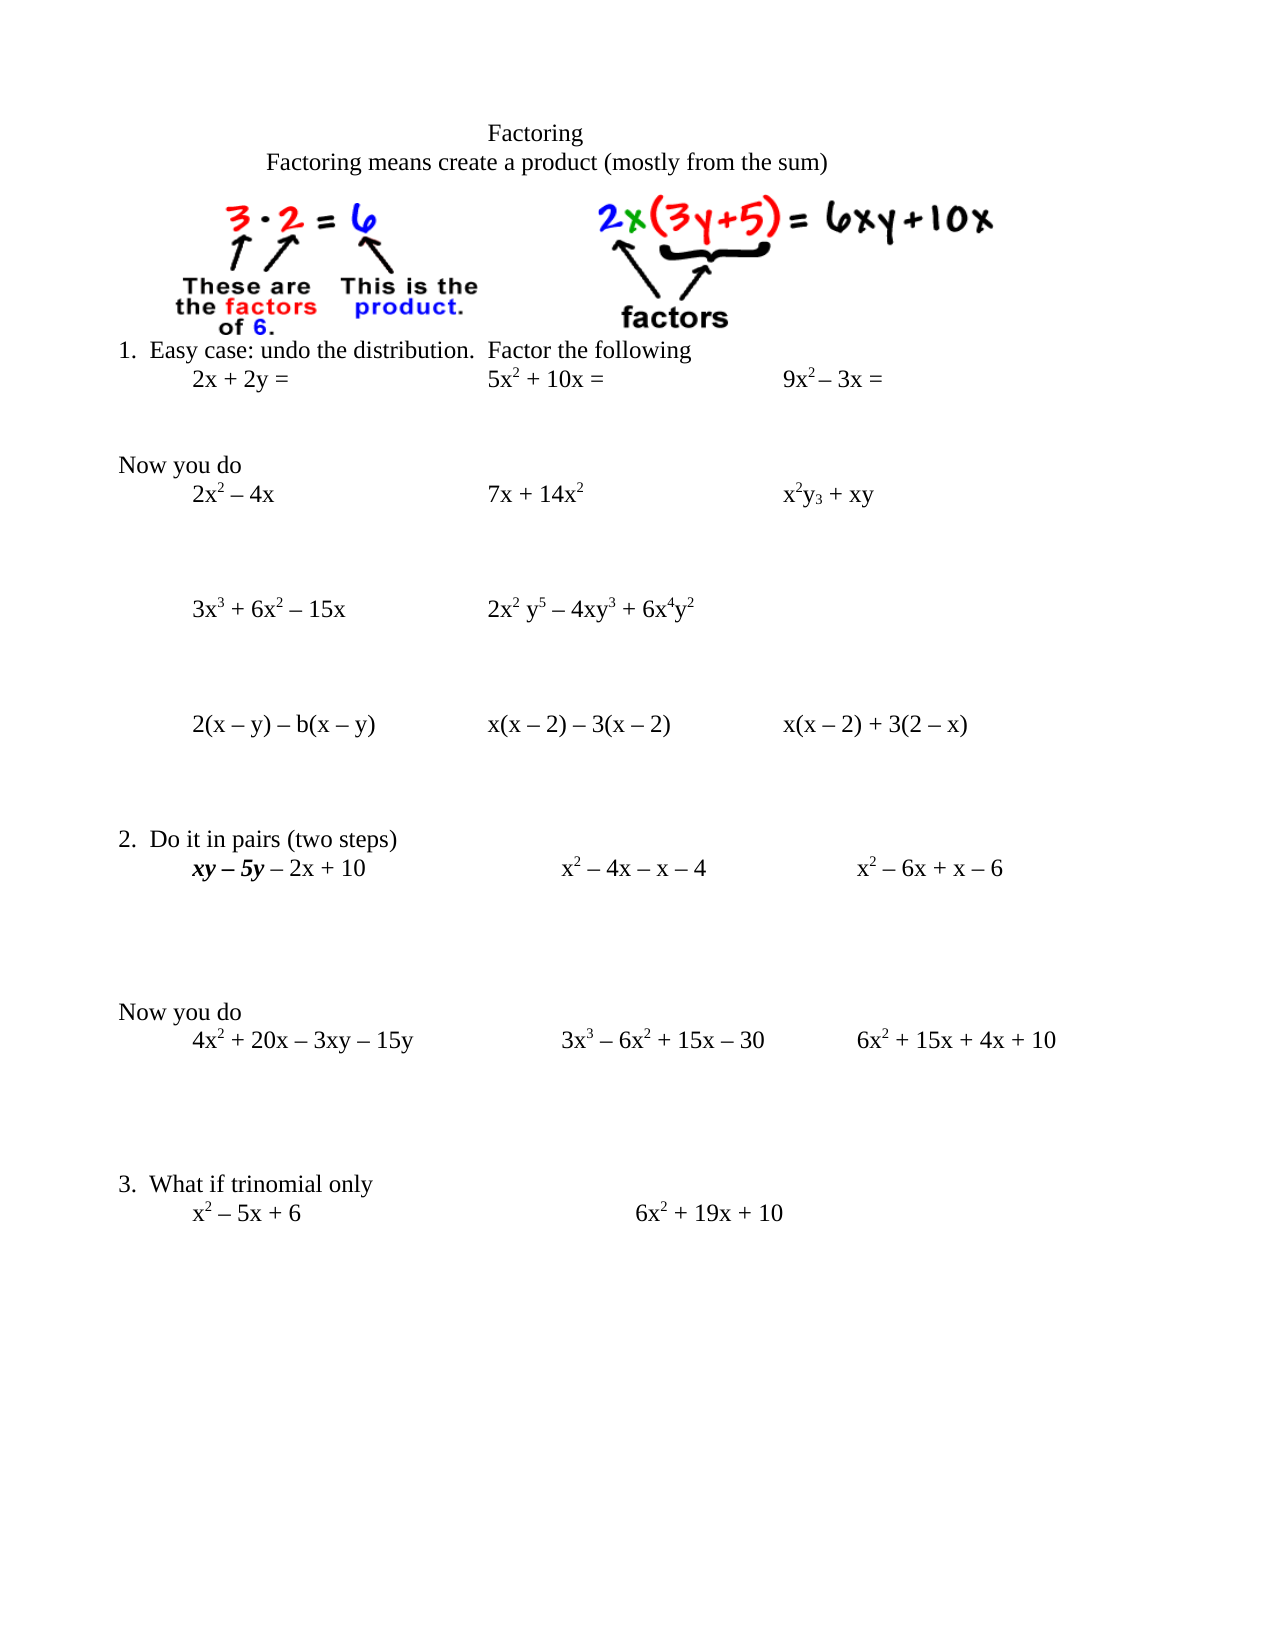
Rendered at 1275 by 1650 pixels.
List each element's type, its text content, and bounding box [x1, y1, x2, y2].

text Now you do [118, 450, 1157, 479]
text 2. Do it in pairs (two steps) [118, 824, 1157, 853]
text 2x2 – 4x 7x + 14x2 x2y3 + xy [118, 479, 1157, 508]
text 4x2 + 20x – 3xy – 15y 3x3 – 6x2 + 15x – 30 6x2 + 15x + 4x + 10 [118, 1025, 1157, 1054]
text 2(x – y) – b(x – y) x(x – 2) – 3(x – 2) x(x – 2) + 3(2 – x) [118, 709, 1157, 738]
text Factoring [118, 118, 1157, 147]
text x2 – 5x + 6 6x2 + 19x + 10 [118, 1198, 1157, 1227]
text 3. What if trinomial only [118, 1169, 1157, 1198]
text xy – 5y – 2x + 10 x2 – 4x – x – 4 x2 – 6x + x – 6 [118, 853, 1157, 882]
text 3x3 + 6x2 – 15x 2x2 y5 – 4xy3 + 6x4y2 [118, 594, 1157, 623]
text 1. Easy case: undo the distribution. Factor the following [118, 176, 1157, 364]
text Factoring means create a product (mostly from the sum) [118, 147, 1157, 176]
text Now you do [118, 997, 1157, 1025]
text 2x + 2y = 5x2 + 10x = 9x2 – 3x = [118, 364, 1157, 393]
